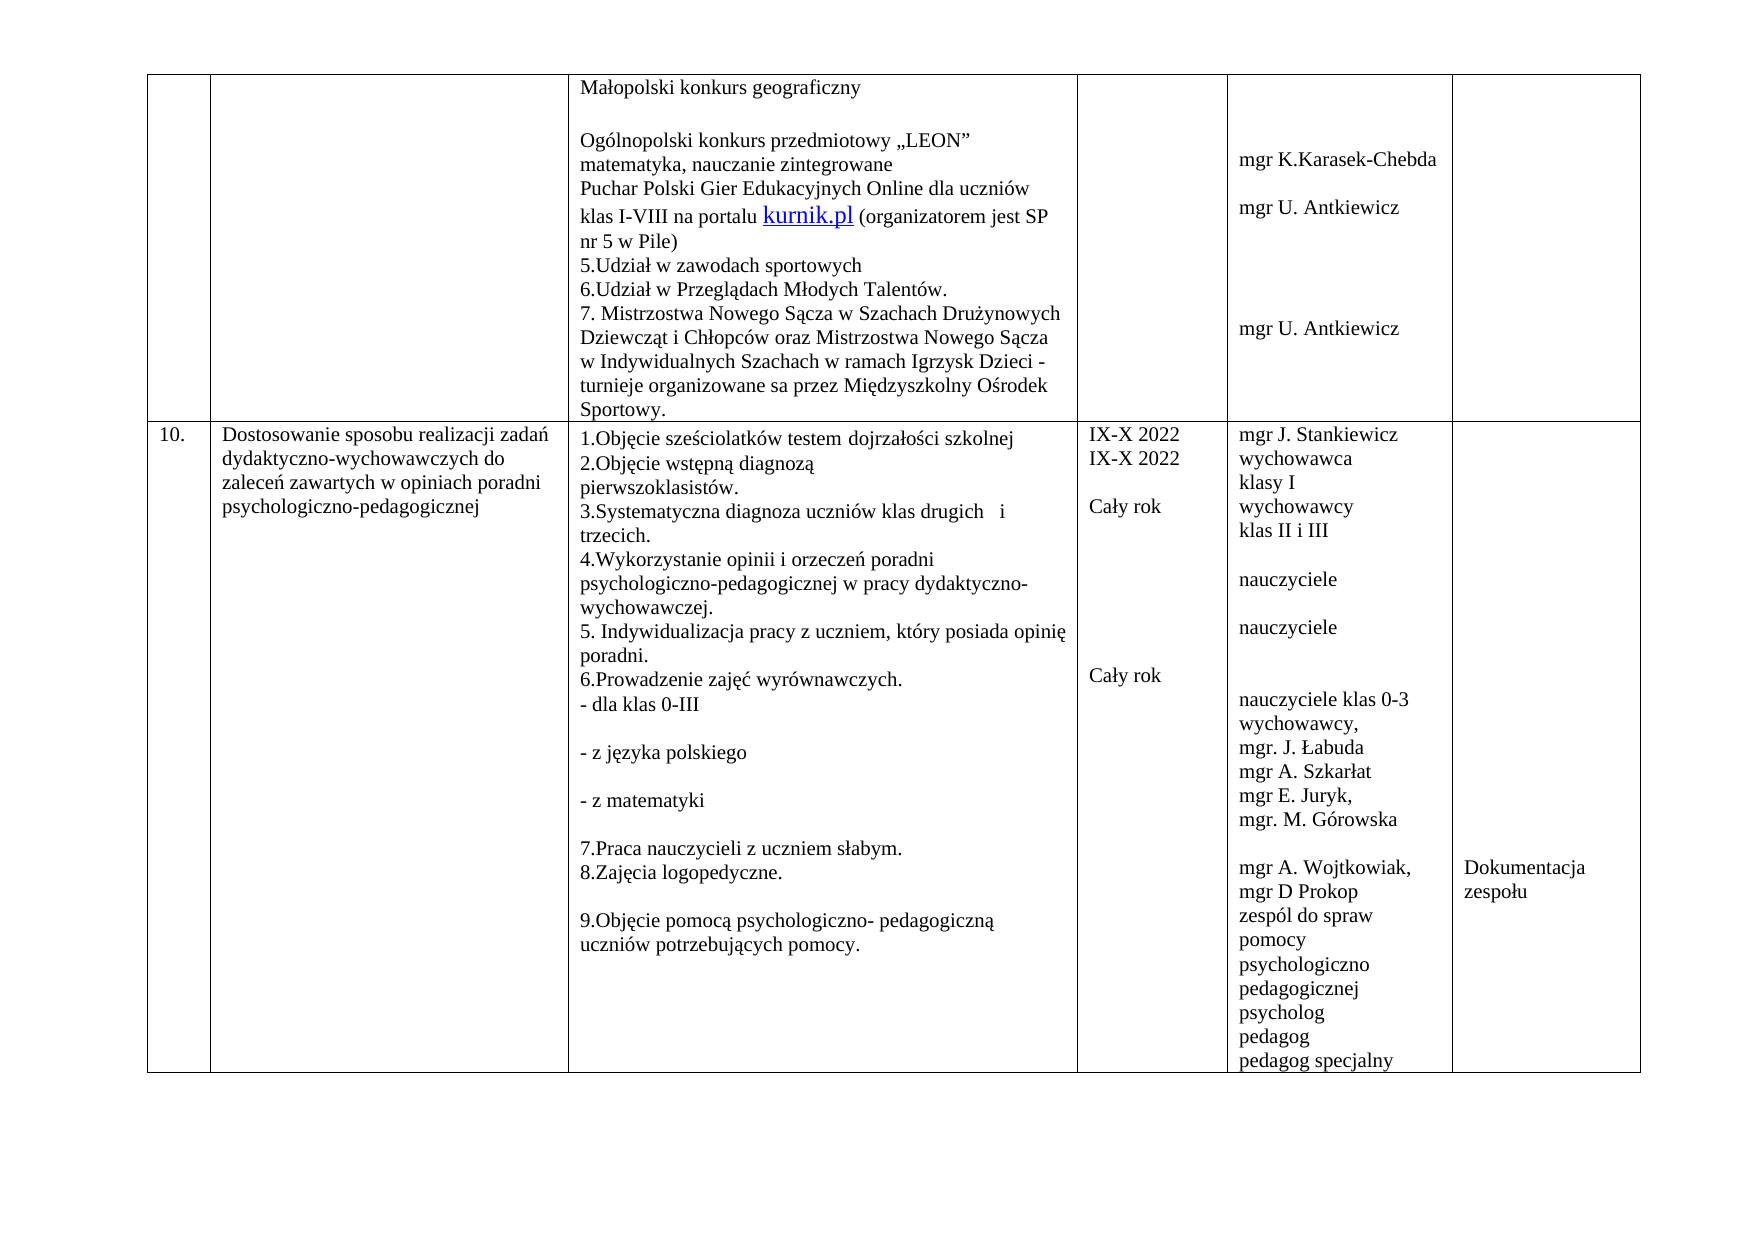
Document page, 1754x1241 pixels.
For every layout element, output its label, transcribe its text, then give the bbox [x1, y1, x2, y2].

table_cell mgr J. Stankiewicz wychowawca klasy I wychowawcy klas II i III nauczyciele nauczyciele nauczyciele klas 0-3 wychowawcy, mgr. J. Łabuda mgr A. Szkarłat mgr E. Juryk, mgr. M. Górowska mgr A. Wojtkowiak, mgr D Prokop zespól do spraw pomocy psychologiczno pedagogicznej psycholog pedagog pedagog specjalny [1441, 422, 1452, 1072]
table_cell Małopolski konkurs geograficzny Ogólnopolski konkurs przedmiotowy „LEON” matematyka, nauczanie zintegrowane Puchar Polski Gier Edukacyjnych Online dla uczniów klas I-VIII na portalu kurnik.pl (organizatorem jest SP nr 5 w Pile) 5.Udział w zawodach sportowych 6.Udział w Przeglądach Młodych Talentów. 7. Mistrzostwa Nowego Sącza w Szachach Drużynowych Dziewcząt i Chłopców oraz Mistrzostwa Nowego Sącza w Indywidualnych Szachach w ramach Igrzysk Dzieci - turnieje organizowane sa przez Międzyszkolny Ośrodek Sportowy. [569, 75, 1077, 421]
table_cell [211, 75, 568, 421]
table_cell mgr K.Karasek-Chebda mgr U. Antkiewicz mgr U. Antkiewicz [1228, 75, 1452, 421]
table_cell Dostosowanie sposobu realizacji zadań dydaktyczno-wychowawczych do zaleceń zawartych w opiniach poradni psychologiczno-pedagogicznej [211, 422, 568, 1072]
table_cell V 2023 III 2023 IX-XI 2022 III 2023 V 2023 XI 2022 XII 2022 X 2022 IX 2022 IV 2023 IV 2023 V 2023 IV III 2023 [1078, 75, 1227, 421]
table_cell mgr J. Stankiewicz wychowawca klasy I wychowawcy klas II i III nauczyciele nauczyciele nauczyciele klas 0-3 wychowawcy, mgr. J. Łabuda mgr A. Szkarłat mgr E. Juryk, mgr. M. Górowska mgr A. Wojtkowiak, mgr D Prokop zespól do spraw pomocy psychologiczno pedagogicznej psycholog pedagog pedagog specjalny [1228, 422, 1239, 1072]
table_cell [148, 75, 210, 421]
table_cell 1.Objęcie sześciolatków testem dojrzałości szkolnej 2.Objęcie wstępną diagnozą pierwszoklasistów. 3.Systematyczna diagnoza uczniów klas drugich i trzecich. 4.Wykorzystanie opinii i orzeczeń poradni psychologiczno-pedagogicznej w pracy dydaktyczno-wychowawczej. 5. Indywidualizacja pracy z uczniem, który posiada opinię poradni. 6.Prowadzenie zajęć wyrównawczych. - dla klas 0-III - z języka polskiego - z matematyki 7.Praca nauczycieli z uczniem słabym. 8.Zajęcia logopedyczne. 9.Objęcie pomocą psychologiczno- pedagogiczną uczniów potrzebujących pomocy. [569, 422, 1077, 1072]
table_cell [148, 422, 210, 1072]
table_cell IX-X 2022 IX-X 2022 Cały rok Cały rok [1078, 422, 1227, 1072]
table_cell Dokumentacja zespołu [1453, 422, 1640, 1072]
table_cell [1453, 75, 1640, 421]
